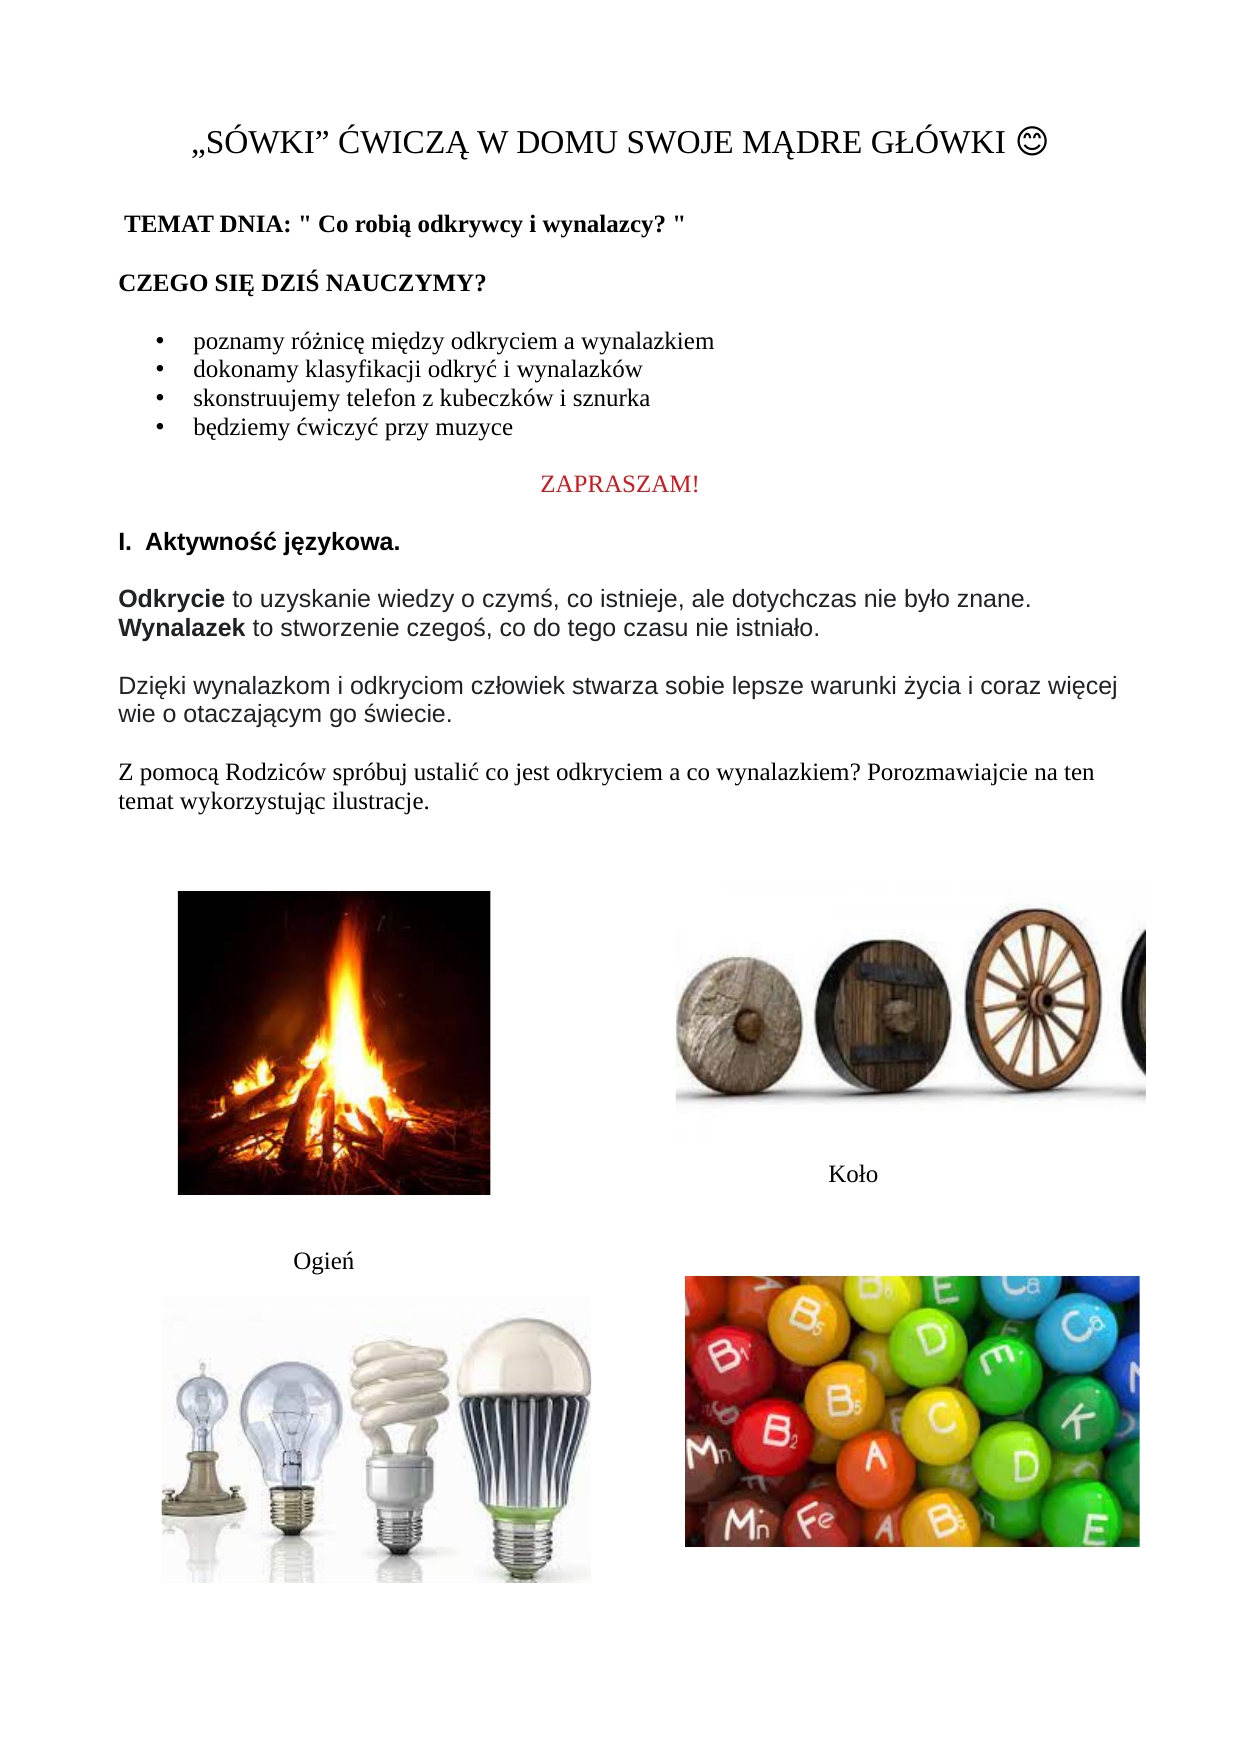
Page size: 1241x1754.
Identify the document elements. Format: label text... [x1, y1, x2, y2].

text Ogień [118, 1246, 1122, 1274]
text ZAPRASZAM! [118, 469, 1122, 498]
text „SÓWKI” ĆWICZĄ W DOMU SWOJE MĄDRE GŁÓWKI 😊 [118, 118, 1122, 163]
text Odkrycie to uzyskanie wiedzy o czymś, co istnieje, ale dotychczas nie było znane. [118, 584, 1122, 613]
picture [161, 1296, 592, 1583]
text CZEGO SIĘ DZIŚ NAUCZYMY? [118, 268, 1122, 297]
list skonstruujemy telefon z kubeczków i sznurka [156, 383, 1122, 412]
text TEMAT DNIA: " Co robią odkrywcy i wynalazcy? " [118, 209, 1122, 238]
text I. Aktywność językowa. [118, 527, 1122, 556]
list poznamy różnicę między odkryciem a wynalazkiem [156, 326, 1122, 354]
text Wynalazek to stworzenie czegoś, co do tego czasu nie istniało. [118, 613, 1122, 642]
text [118, 1159, 177, 1188]
list dokonamy klasyfikacji odkryć i wynalazków [156, 354, 1122, 383]
text Z pomocą Rodziców spróbuj ustalić co jest odkryciem a co wynalazkiem? Porozmawiajcie na ten temat wykorzystując ilustracje. [118, 757, 1122, 814]
picture [685, 1276, 1140, 1547]
picture [177, 891, 491, 1195]
text Koło [491, 1159, 1122, 1188]
picture [675, 879, 1146, 1141]
text Dzięki wynalazkom i odkryciom człowiek stwarza sobie lepsze warunki życia i coraz więcej wie o otaczającym go świecie. [118, 671, 1122, 728]
list będziemy ćwiczyć przy muzyce [156, 412, 1122, 441]
